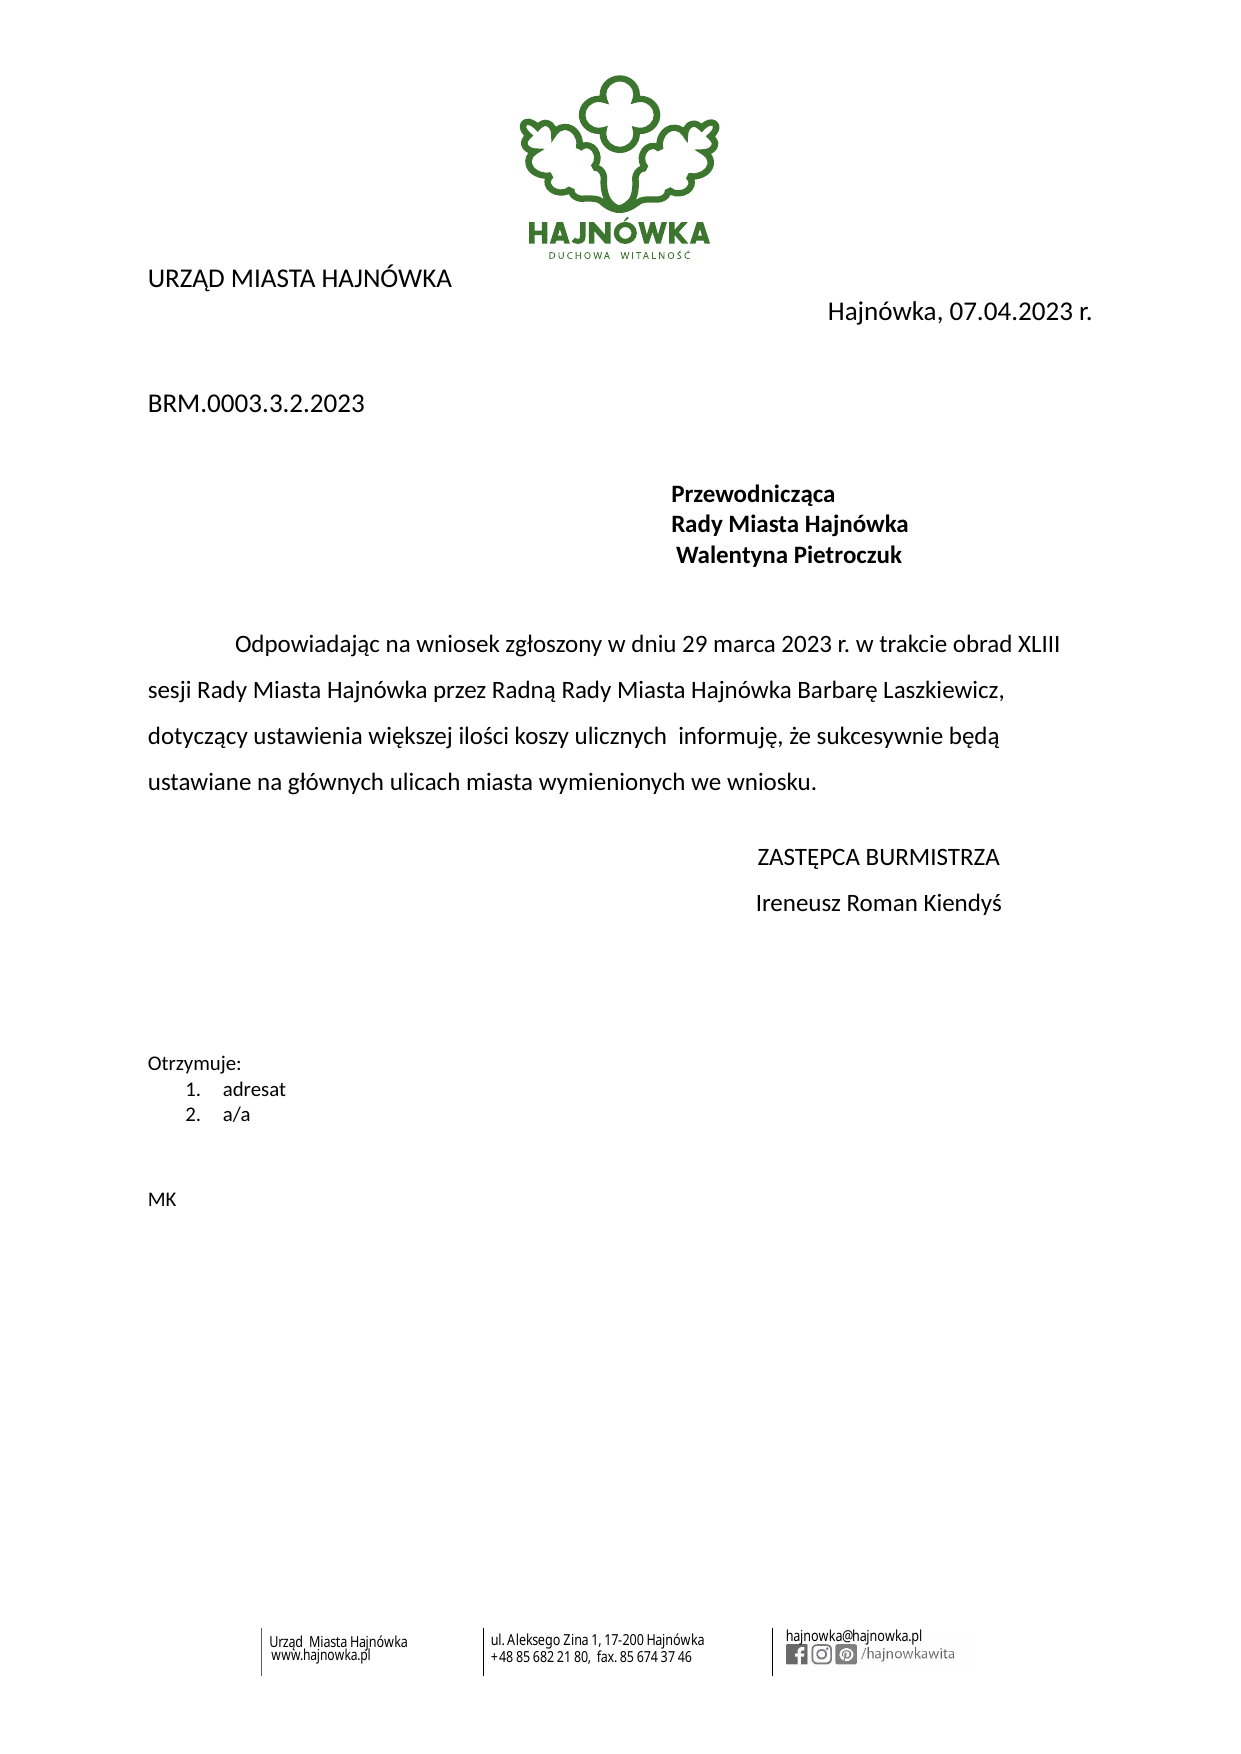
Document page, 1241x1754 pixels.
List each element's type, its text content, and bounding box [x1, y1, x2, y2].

list a/a [185, 1101, 1093, 1127]
text BRM.0003.3.2.2023 [148, 386, 1093, 419]
text MK [148, 1186, 1093, 1211]
text Odpowiadając na wniosek zgłoszony w dniu 29 marca 2023 r. w trakcie obrad XLIII sesji Rady Miasta Hajnówka przez Radną Rady Miasta Hajnówka Barbarę Laszkiewicz, dotyczący ustawienia większej ilości koszy ulicznych informuję, że sukcesywnie będą ustawiane na głównych ulicach miasta wymienionych we wniosku. [148, 629, 1093, 796]
text Rady Miasta Hajnówka [671, 508, 1093, 539]
text Walentyna Pietroczuk [676, 539, 1093, 569]
text Otrzymuje: [148, 1051, 1093, 1076]
text URZĄD MIASTA HAJNÓWKA [148, 261, 1093, 294]
text Przewodnicząca [671, 478, 1093, 508]
text ZASTĘPCA BURMISTRZA [664, 841, 1093, 872]
text Hajnówka, 07.04.2023 r. [148, 294, 1093, 327]
list adresat [185, 1076, 1093, 1101]
text Ireneusz Roman Kiendyś [664, 887, 1093, 917]
